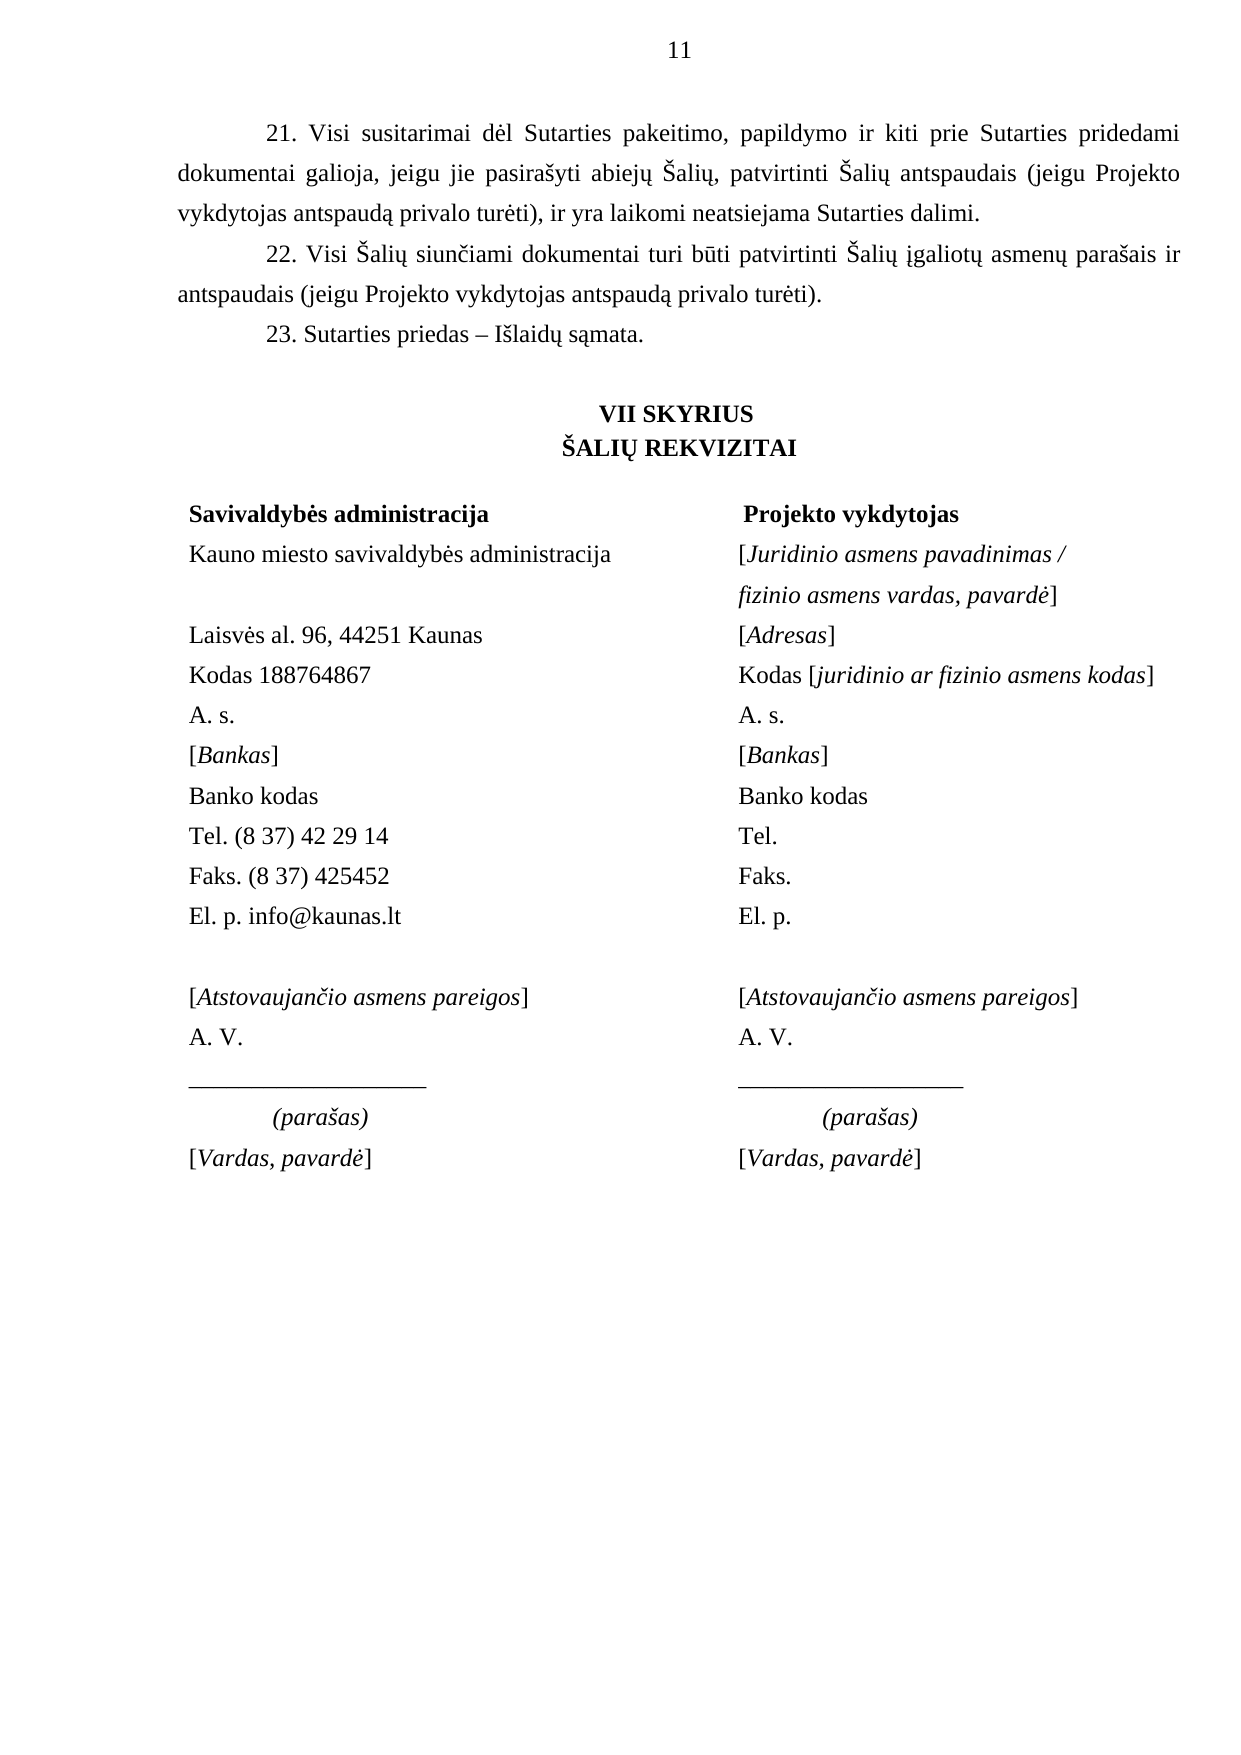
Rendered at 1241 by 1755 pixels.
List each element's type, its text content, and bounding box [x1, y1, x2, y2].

text 21. Visi susitarimai dėl Sutarties pakeitimo, papildymo ir kiti prie Sutarties pridedami dokumentai galioja, jeigu jie pasirašyti abiejų Šalių, patvirtinti Šalių antspaudais (jeigu Projekto vykdytojas antspaudą privalo turėti), ir yra laikomi neatsiejama Sutarties dalimi. [177, 118, 1181, 227]
table_cell [Juridinio asmens pavadinimas / fizinio asmens vardas, pavardė] [724, 540, 1167, 620]
table_cell [Bankas] [177, 741, 723, 781]
table_cell Tel. (8 37) 42 29 14 [177, 821, 723, 861]
table_cell Laisvės al. 96, 44251 Kaunas [177, 620, 723, 660]
table_cell Faks. [724, 861, 1167, 901]
table_header Projekto vykdytojas [724, 499, 1167, 539]
table_cell A. s. [177, 700, 723, 741]
table_cell Tel. [724, 821, 1167, 861]
table_cell Banko kodas [177, 781, 723, 821]
table_cell El. p. info@kaunas.lt [Atstovaujančio asmens pareigos] A. V. ___________________ (parašas) [Vardas, pavardė] [177, 901, 723, 1183]
table_cell Kodas 188764867 [177, 660, 723, 700]
table_cell [Bankas] [724, 741, 1167, 781]
table_header Savivaldybės administracija [177, 499, 723, 539]
table_cell Faks. (8 37) 425452 [177, 861, 723, 901]
text ŠALIŲ REKVIZITAI [177, 433, 1181, 461]
text VII SKYRIUS [177, 399, 1181, 428]
text 22. Visi Šalių siunčiami dokumentai turi būti patvirtinti Šalių įgaliotų asmenų parašais ir antspaudais (jeigu Projekto vykdytojas antspaudą privalo turėti). [177, 239, 1181, 308]
table_cell A. s. [724, 700, 1167, 741]
table_cell Kodas [juridinio ar fizinio asmens kodas] [724, 660, 1167, 700]
text 23. Sutarties priedas – Išlaidų sąmata. [177, 319, 1181, 348]
table_cell El. p. [Atstovaujančio asmens pareigos] A. V. __________________ (parašas) [Vardas, pavardė] [724, 901, 1167, 1183]
table_cell [Adresas] [724, 620, 1167, 660]
table_cell Banko kodas [724, 781, 1167, 821]
table_cell Kauno miesto savivaldybės administracija [177, 540, 723, 620]
